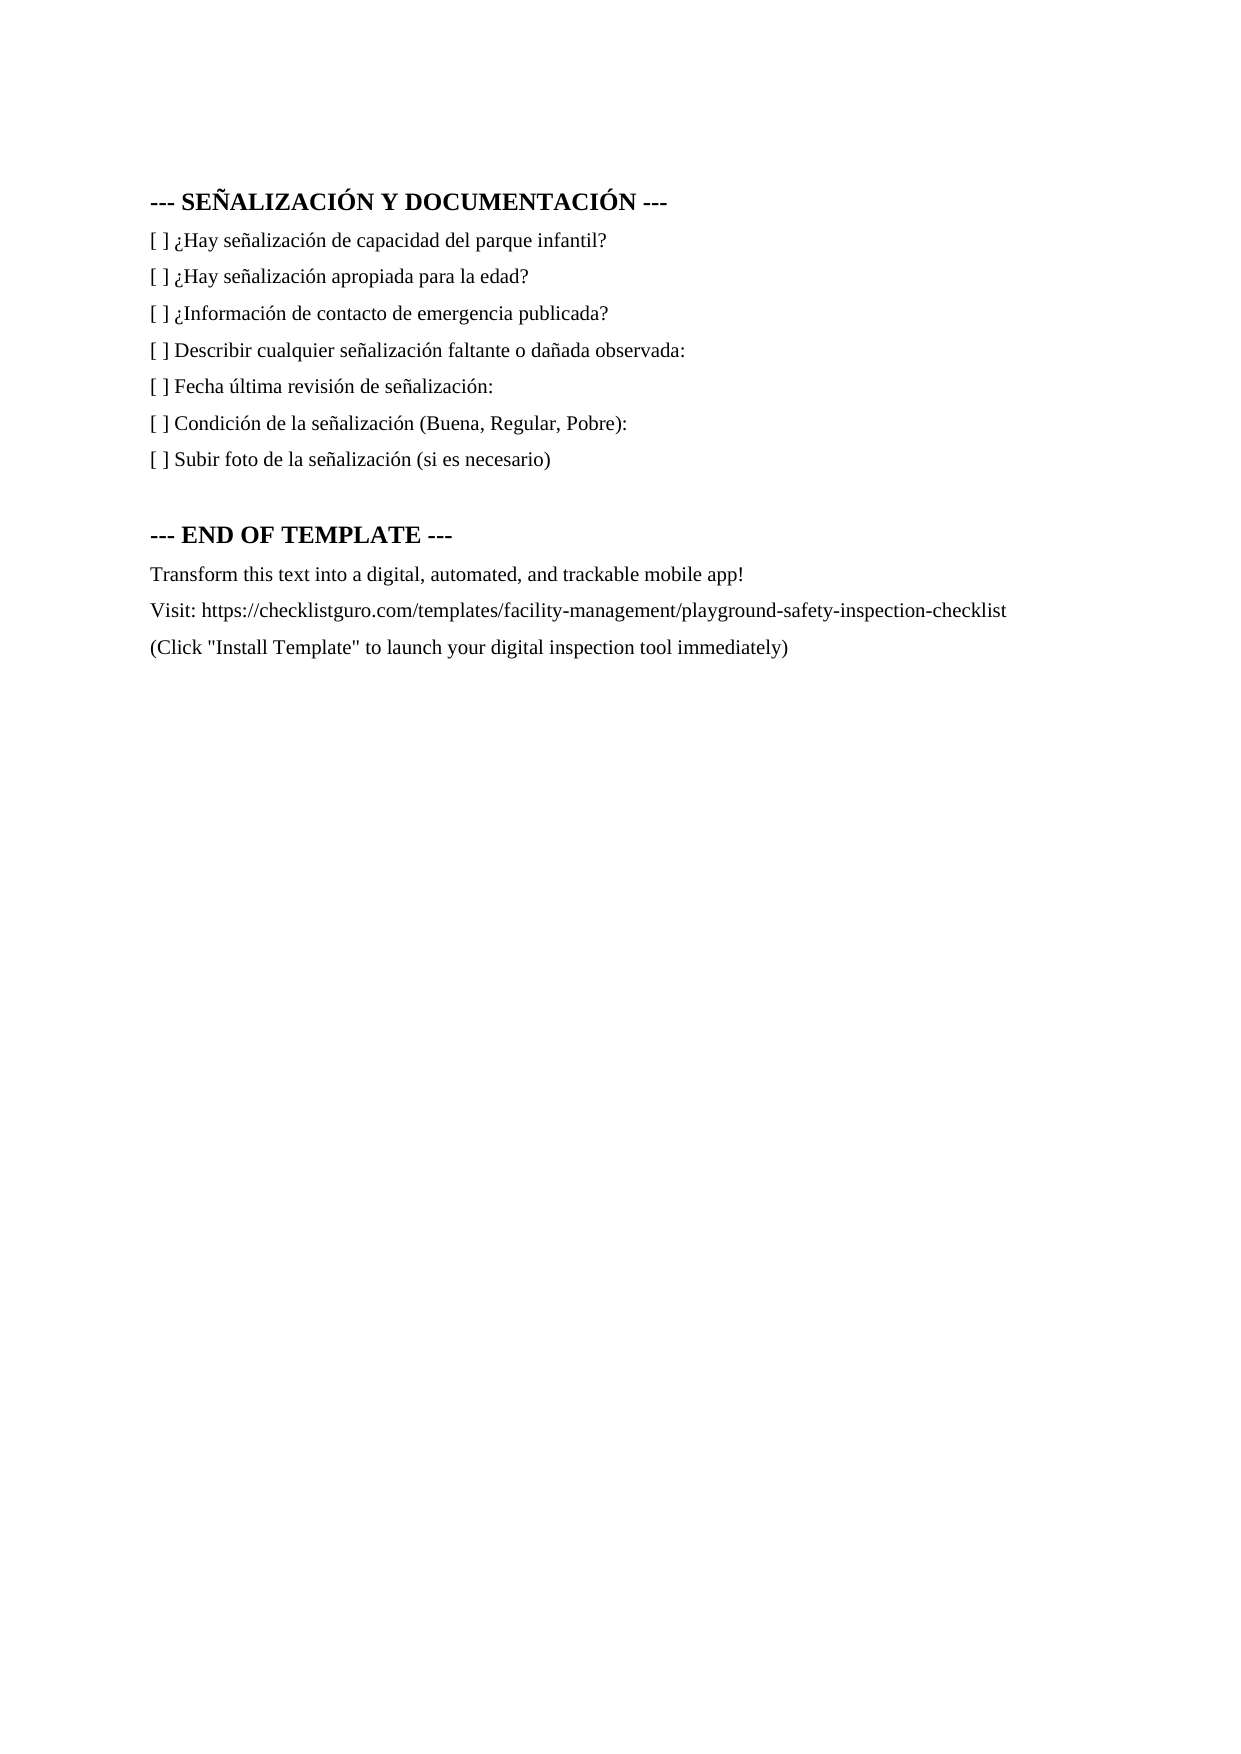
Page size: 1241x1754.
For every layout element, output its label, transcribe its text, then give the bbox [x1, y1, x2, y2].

text [ ] ¿Hay señalización apropiada para la edad? [150, 264, 1090, 288]
text Visit: https://checklistguro.com/templates/facility-management/playground-safety-inspection-checklist [150, 598, 1090, 622]
text [ ] Subir foto de la señalización (si es necesario) [150, 447, 1090, 471]
text [ ] ¿Hay señalización de capacidad del parque infantil? [150, 228, 1090, 252]
text [ ] Condición de la señalización (Buena, Regular, Pobre): [150, 411, 1090, 435]
text [ ] Describir cualquier señalización faltante o dañada observada: [150, 337, 1090, 362]
text --- SEÑALIZACIÓN Y DOCUMENTACIÓN --- [150, 187, 1090, 215]
text [ ] Fecha última revisión de señalización: [150, 374, 1090, 398]
text (Click "Install Template" to launch your digital inspection tool immediately) [150, 635, 1090, 659]
text [ ] ¿Información de contacto de emergencia publicada? [150, 301, 1090, 325]
text Transform this text into a digital, automated, and trackable mobile app! [150, 562, 1090, 586]
text --- END OF TEMPLATE --- [150, 520, 1090, 549]
